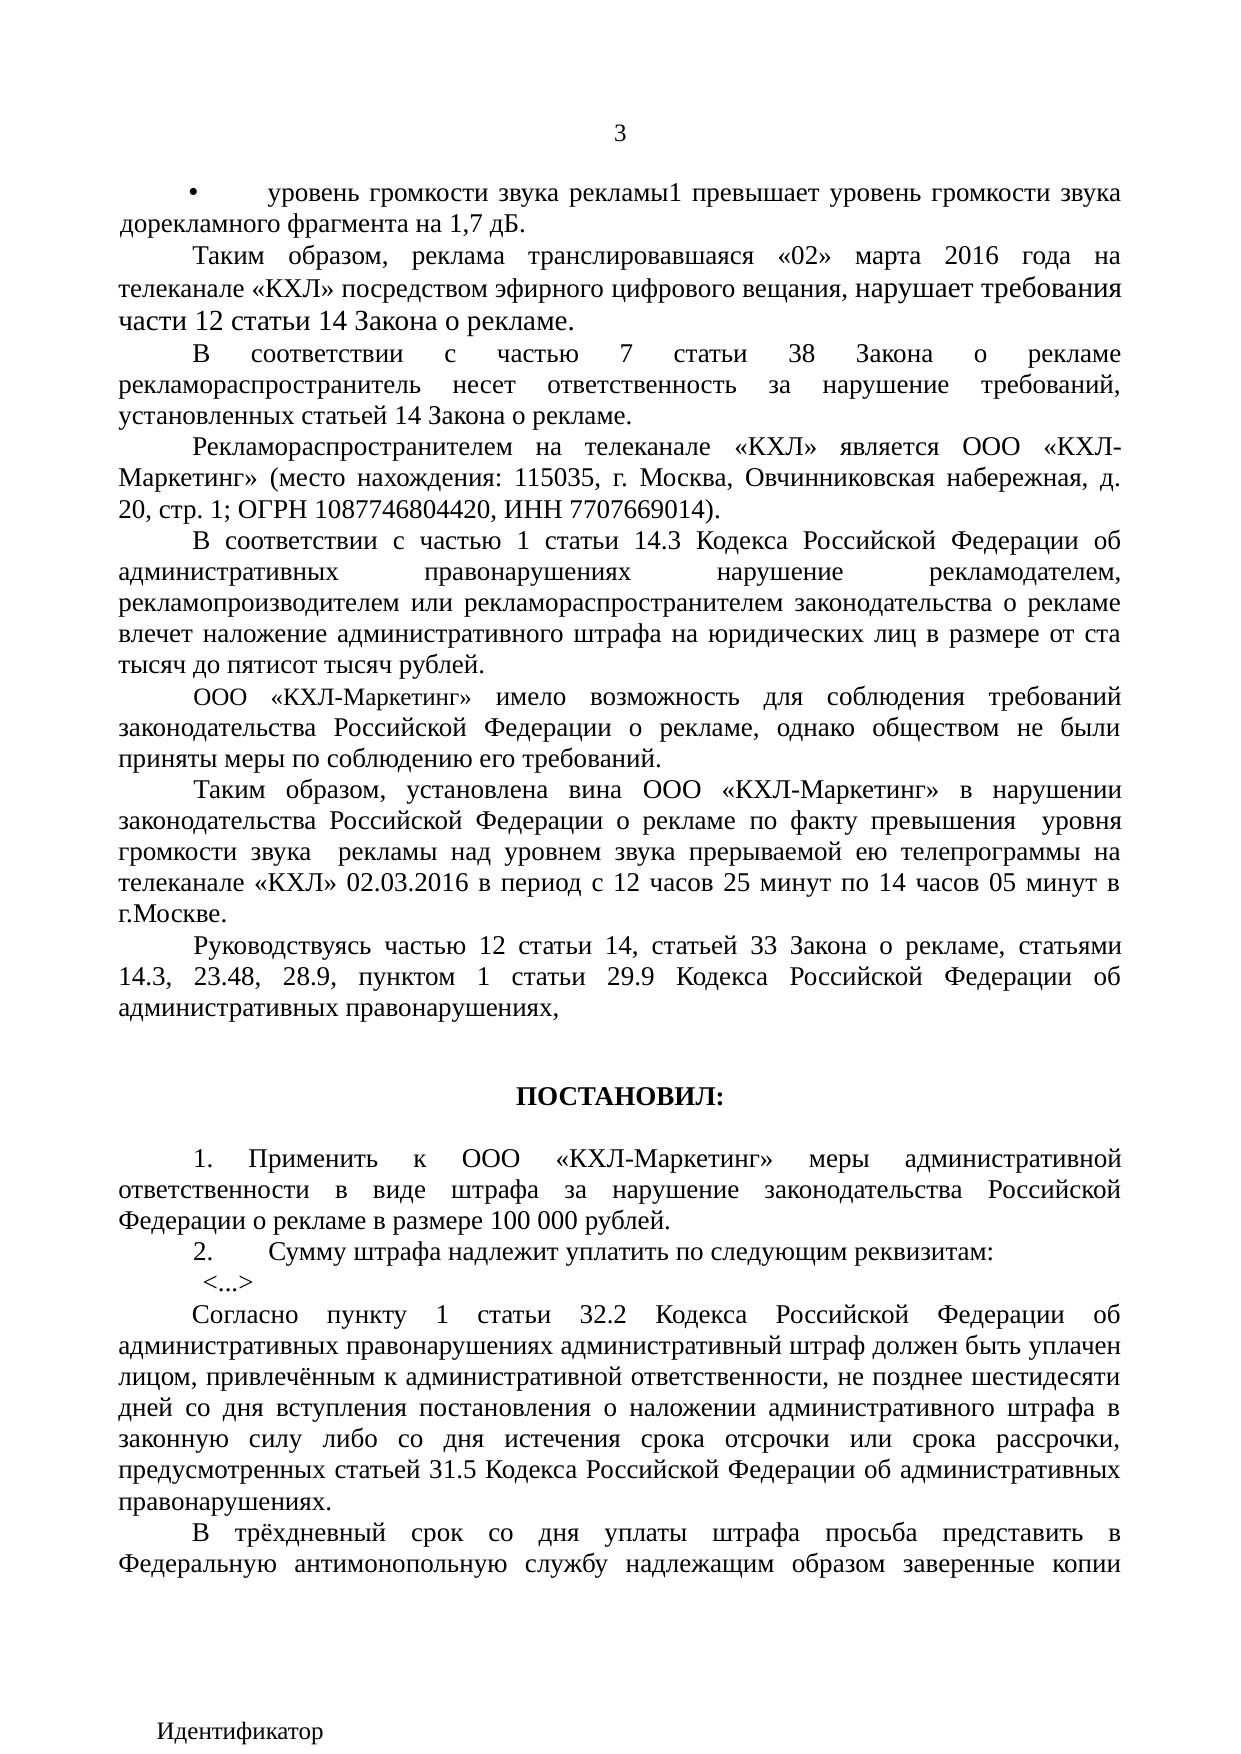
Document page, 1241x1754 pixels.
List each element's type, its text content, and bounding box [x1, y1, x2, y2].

text Таким образом, реклама транслировавшаяся «02» марта 2016 года на телеканале «КХЛ» посредством эфирного цифрового вещания, нарушает требования части 12 статьи 14 Закона о рекламе. [118, 239, 1122, 337]
text ПОСТАНОВИЛ: [118, 1080, 1122, 1111]
text Согласно пункту 1 статьи 32.2 Кодекса Российской Федерации об административных правонарушениях административный штраф должен быть уплачен лицом, привлечённым к административной ответственности, не позднее шестидесяти дней со дня вступления постановления о наложении административного штрафа в законную силу либо со дня истечения срока отсрочки или срока рассрочки, предусмотренных статьей 31.5 Кодекса Российской Федерации об административных правонарушениях. [118, 1298, 1122, 1516]
text В трёхдневный срок со дня уплаты штрафа просьба представить в Федеральную антимонопольную службу надлежащим образом заверенные копии [118, 1516, 1122, 1578]
list уровень громкости звука рекламы1 превышает уровень громкости звука дорекламного фрагмента на 1,7 дБ. [120, 176, 1122, 239]
text ООО «КХЛ-Маркетинг» имело возможность для соблюдения требований законодательства Российской Федерации о рекламе, однако обществом не были приняты меры по соблюдению его требований. [118, 679, 1122, 773]
text Рекламораспространителем на телеканале «КХЛ» является ООО «КХЛ-Маркетинг» (место нахождения: 115035, г. Москва, Овчинниковская набережная, д. 20, стр. 1; ОГРН 1087746804420, ИНН 7707669014). [118, 430, 1122, 524]
text <...> [202, 1267, 1122, 1298]
text В соответствии с частью 7 статьи 38 Закона о рекламе рекламораспространитель несет ответственность за нарушение требований, установленных статьей 14 Закона о рекламе. [118, 337, 1122, 430]
text 1. Применить к ООО «КХЛ-Маркетинг» меры административной ответственности в виде штрафа за нарушение законодательства Российской Федерации о рекламе в размере 100 000 рублей. [118, 1142, 1122, 1235]
text Руководствуясь частью 12 статьи 14, статьей 33 Закона о рекламе, статьями 14.3, 23.48, 28.9, пунктом 1 статьи 29.9 Кодекса Российской Федерации об административных правонарушениях, [118, 929, 1122, 1022]
list Сумму штрафа надлежит уплатить по следующим реквизитам: [118, 1235, 1122, 1267]
text В соответствии с частью 1 статьи 14.3 Кодекса Российской Федерации об административных правонарушениях нарушение рекламодателем, рекламопроизводителем или рекламораспространителем законодательства о рекламе влечет наложение административного штрафа на юридических лиц в размере от ста тысяч до пятисот тысяч рублей. [118, 524, 1122, 679]
text Таким образом, установлена вина ООО «КХЛ-Маркетинг» в нарушении законодательства Российской Федерации о рекламе по факту превышения уровня громкости звука рекламы над уровнем звука прерываемой ею телепрограммы на телеканале «КХЛ» 02.03.2016 в период с 12 часов 25 минут по 14 часов 05 минут в г.Москве. [118, 773, 1122, 929]
